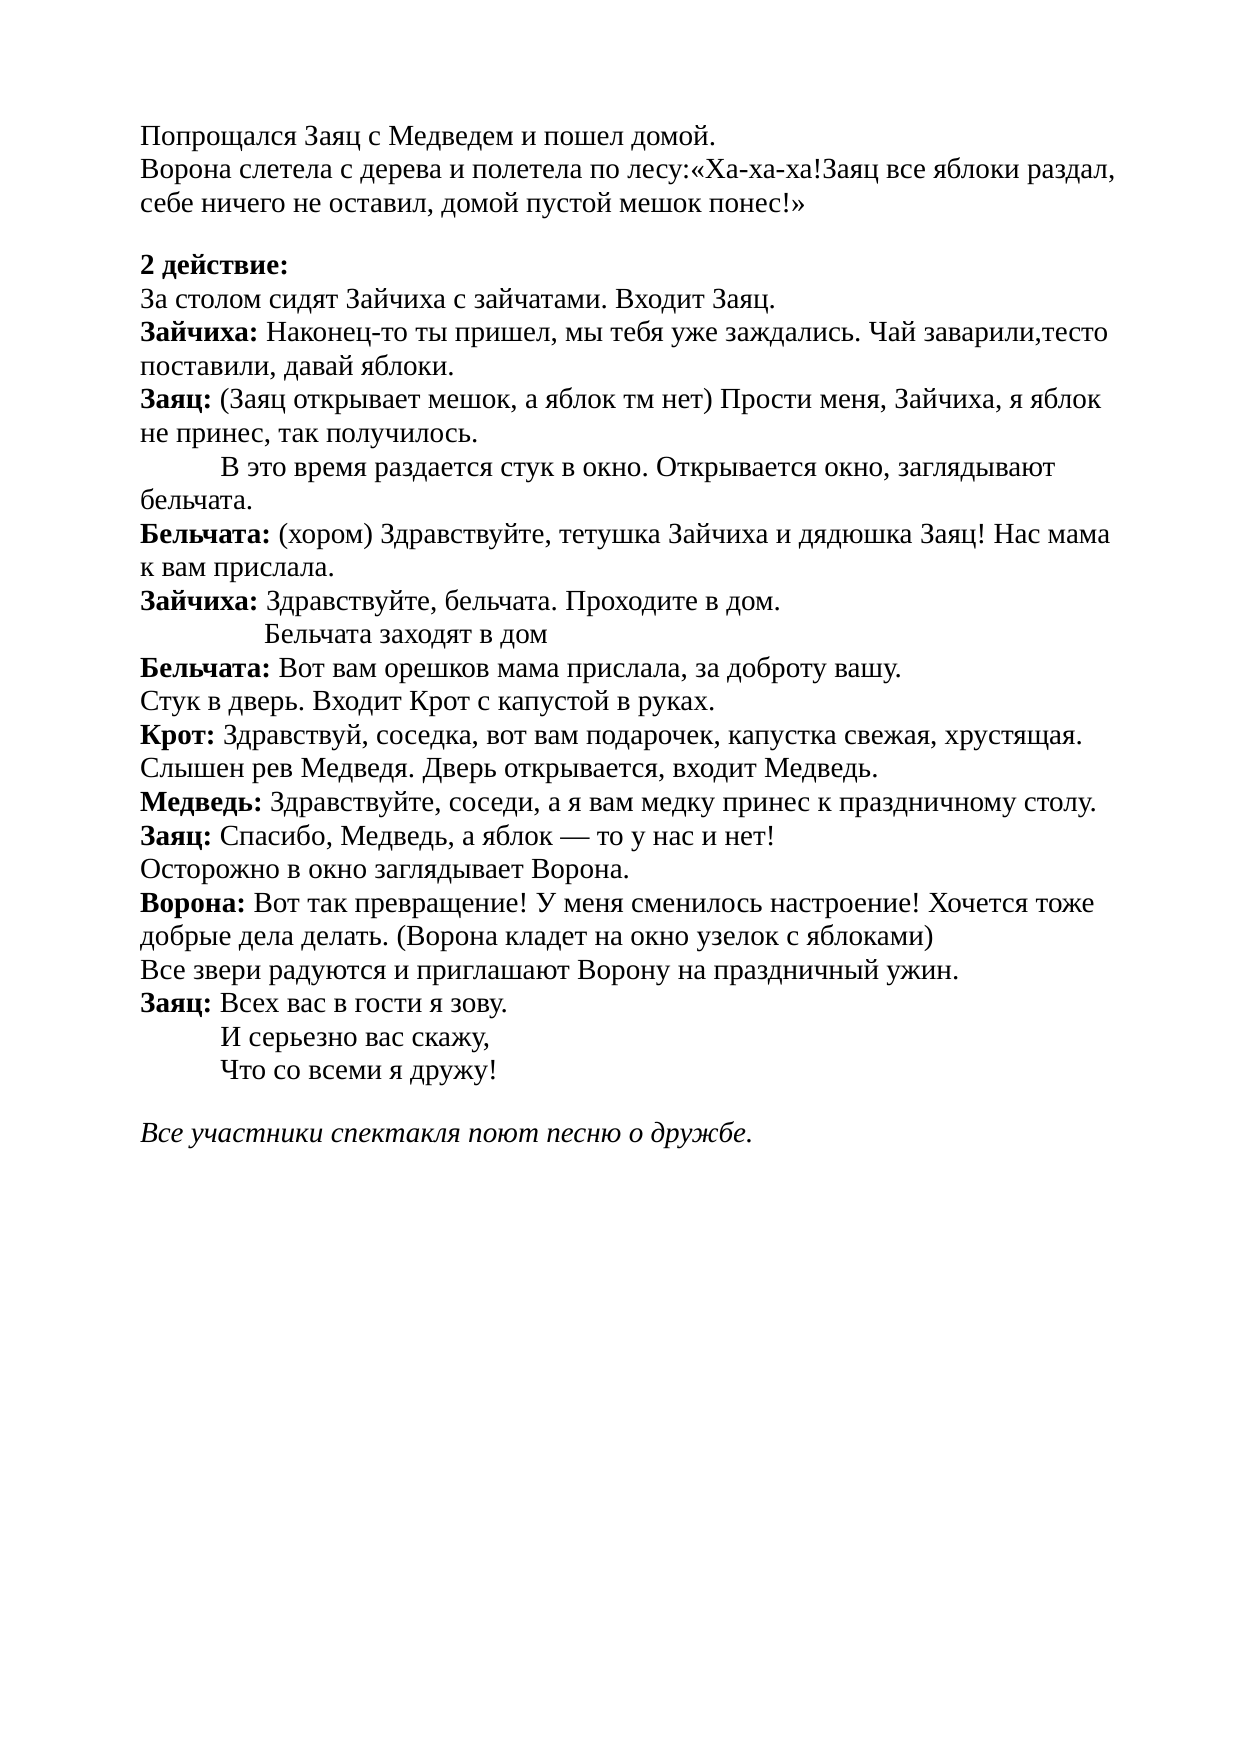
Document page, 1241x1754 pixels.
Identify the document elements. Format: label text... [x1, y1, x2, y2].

text Крот: Здравствуй, соседка, вот вам подарочек, капустка свежая, хрустящая. [118, 717, 1122, 751]
text Медведь: Здравствуйте, соседи, а я вам медку принес к праздничному столу. [118, 784, 1122, 818]
text За столом сидят Зайчиха с зайчатами. Входит Заяц. [118, 281, 1122, 314]
text Слышен рев Медведя. Дверь открывается, входит Медведь. [118, 751, 1122, 784]
text не принес, так получилось. [118, 415, 1122, 449]
text Бельчата: (хором) Здравствуйте, тетушка Зайчиха и дядюшка Заяц! Нас мама [118, 516, 1122, 549]
text Все звери радуются и приглашают Ворону на праздничный ужин. [118, 952, 1122, 985]
text Осторожно в окно заглядывает Ворона. [118, 851, 1122, 885]
text Стук в дверь. Входит Крот с капустой в руках. [118, 683, 1122, 717]
text Заяц: Спасибо, Медведь, а яблок — то у нас и нет! [118, 818, 1122, 851]
text добрые дела делать. (Ворона кладет на окно узелок с яблоками) [118, 918, 1122, 952]
text Зайчиха: Наконец-то ты пришел, мы тебя уже заждались. Чай заварили,тесто [118, 314, 1122, 348]
text Заяц: (Заяц открывает мешок, а яблок тм нет) Прости меня, Зайчиха, я яблок [118, 382, 1122, 415]
text Что со всеми я дружу! [118, 1052, 1122, 1086]
text Заяц: Всех вас в гости я зову. [118, 985, 1122, 1019]
text В это время раздается стук в окно. Открывается окно, заглядывают [118, 449, 1122, 482]
text к вам прислала. [118, 549, 1122, 583]
text Ворона: Вот так превращение! У меня сменилось настроение! Хочется тоже [118, 885, 1122, 918]
text Все участники спектакля поют песню о дружбе. [118, 1115, 1122, 1148]
text поставили, давай яблоки. [118, 348, 1122, 382]
text Зайчиха: Здравствуйте, бельчата. Проходите в дом. [118, 583, 1122, 616]
text себе ничего не оставил, домой пустой мешок понес!» [118, 185, 1122, 219]
text бельчата. [118, 482, 1122, 516]
text Попрощался Заяц с Медведем и пошел домой. [118, 118, 1122, 152]
text Бельчата заходят в дом [118, 616, 1122, 650]
text Ворона слетела с дерева и полетела по лесу:«Ха-ха-ха!Заяц все яблоки раздал, [118, 152, 1122, 185]
text Бельчата: Вот вам орешков мама прислала, за доброту вашу. [118, 650, 1122, 683]
text И серьезно вас скажу, [118, 1019, 1122, 1052]
text 2 действие: [118, 247, 1122, 281]
